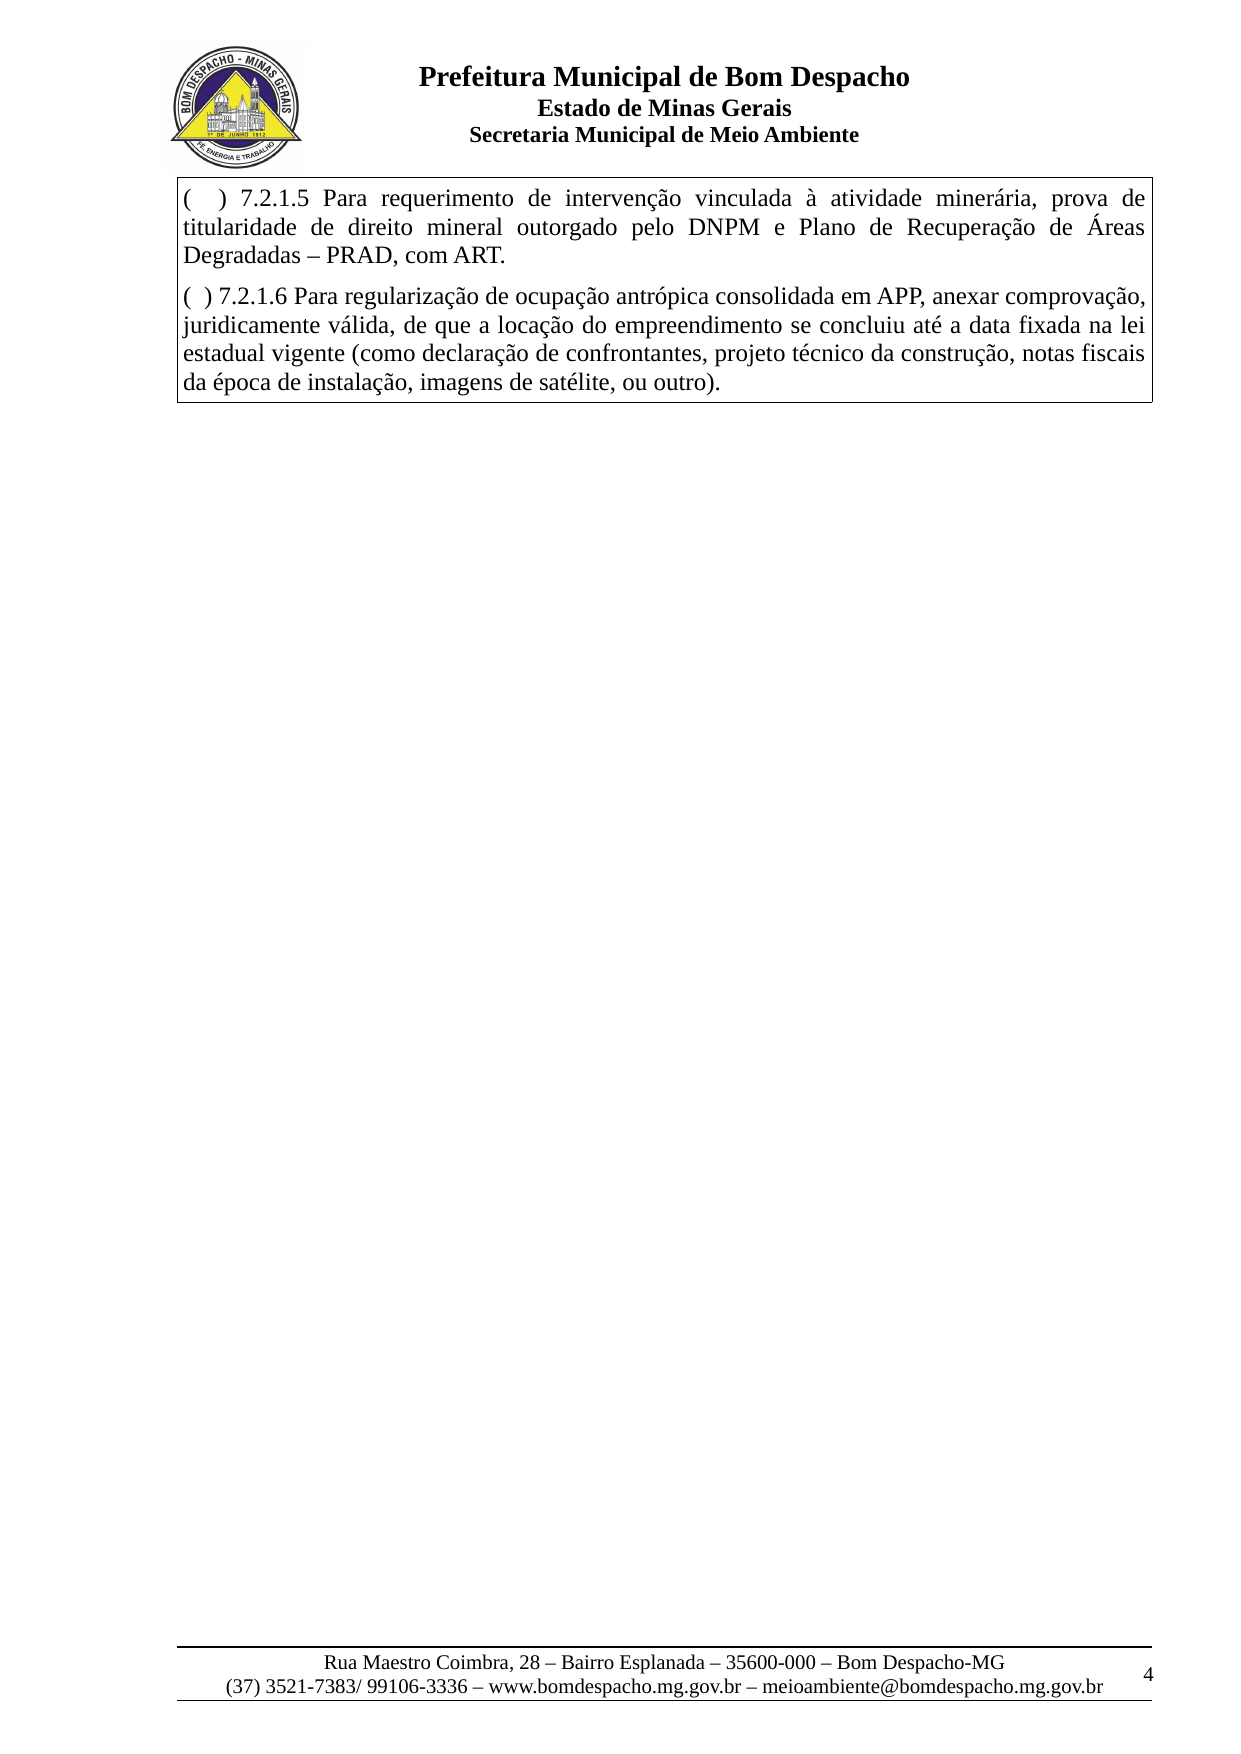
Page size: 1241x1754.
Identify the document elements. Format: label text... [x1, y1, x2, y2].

table_cell ( ) 7.2.1.5 Para requerimento de intervenção vinculada à atividade minerária, prova de titularidade de direito mineral outorgado pelo DNPM e Plano de Recuperação de Áreas Degradadas – PRAD, com ART. ( ) 7.2.1.6 Para regularização de ocupação antrópica consolidada em APP, anexar comprovação, juridicamente válida, de que a locação do empreendimento se concluiu até a data fixada na lei estadual vigente (como declaração de confrontantes, projeto técnico da construção, notas fiscais da época de instalação, imagens de satélite, ou outro). [178, 178, 1152, 402]
picture [162, 39, 308, 174]
